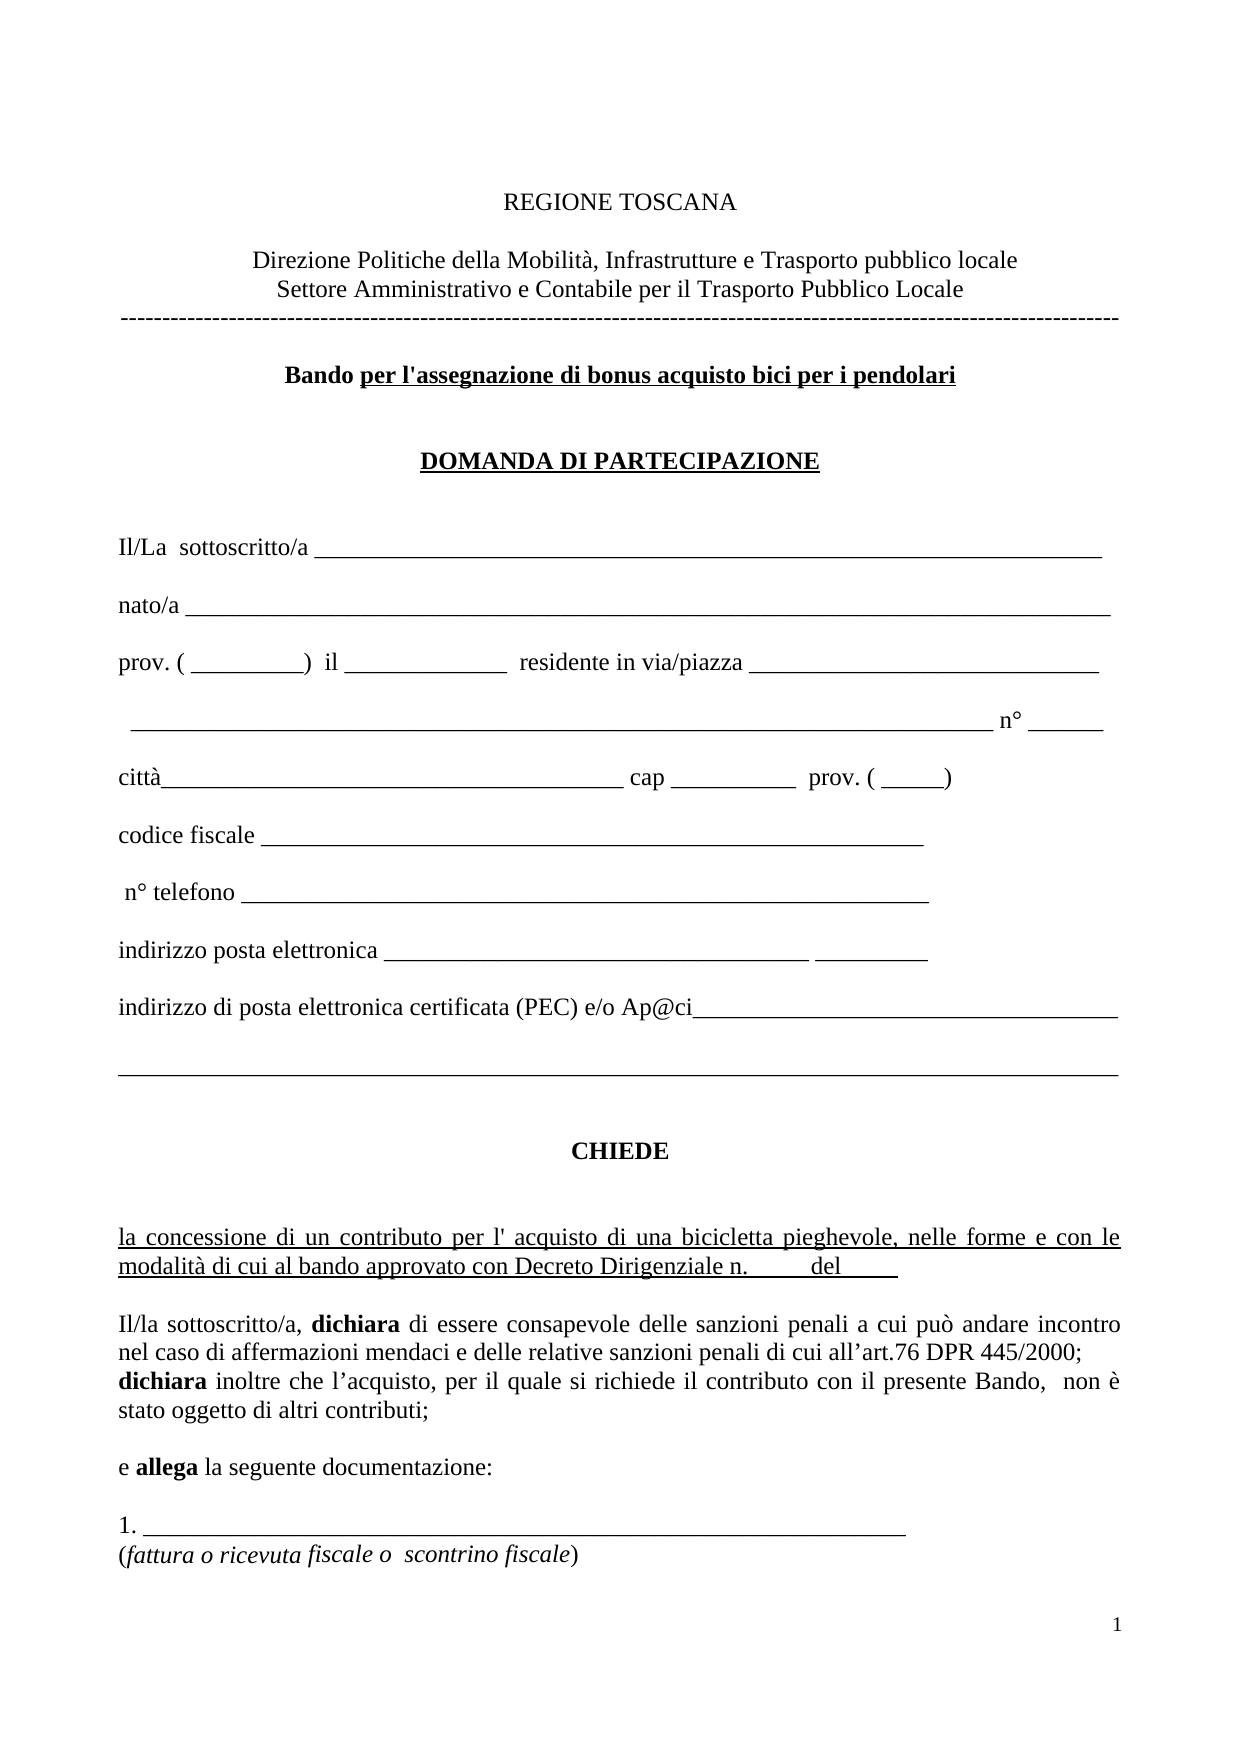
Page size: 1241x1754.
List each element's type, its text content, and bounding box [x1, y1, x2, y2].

text Direzione Politiche della Mobilità, Infrastrutture e Trasporto pubblico locale [148, 245, 1122, 274]
text codice fiscale _____________________________________________________ [118, 820, 1122, 849]
text _____________________________________________________________________ n° ______ [118, 705, 1122, 734]
text indirizzo posta elettronica __________________________________ _________ [118, 935, 1122, 964]
text città_____________________________________ cap __________ prov. ( _____) [118, 762, 1122, 791]
text e allega la seguente documentazione: [118, 1452, 1122, 1481]
text ------------------------------------------------------------------------------------------------------------------------ [118, 302, 1122, 331]
text ________________________________________________________________________________ [118, 1050, 1122, 1079]
text nato/a __________________________________________________________________________ [118, 590, 1122, 619]
subtitle REGIONE TOSCANA [118, 187, 1122, 216]
text indirizzo di posta elettronica certificata (PEC) e/o Ap@ci__________________________________ [118, 992, 1122, 1021]
text Il/la sottoscritto/a, dichiara di essere consapevole delle sanzioni penali a cui può andare incontro nel caso di affermazioni mendaci e delle relative sanzioni penali di cui all’art.76 DPR 445/2000; [118, 1309, 1122, 1366]
text la concessione di un contributo per l' acquisto di una bicicletta pieghevole, nelle forme e con le modalità di cui al bando approvato con Decreto Dirigenziale n. ____ del ____ [118, 1222, 1122, 1280]
text prov. ( _________) il _____________ residente in via/piazza ____________________________ [118, 647, 1122, 676]
subtitle DOMANDA DI PARTECIPAZIONE [118, 446, 1122, 475]
text CHIEDE [118, 1136, 1122, 1165]
text Il/La sottoscritto/a _______________________________________________________________ [118, 532, 1122, 561]
text dichiara inoltre che l’acquisto, per il quale si richiede il contributo con il presente Bando, non è stato oggetto di altri contributi; [118, 1366, 1122, 1424]
text Settore Amministrativo e Contabile per il Trasporto Pubblico Locale [118, 274, 1122, 302]
text Bando per l'assegnazione di bonus acquisto bici per i pendolari [118, 360, 1122, 389]
text 1. _____________________________________________________________ [118, 1510, 1122, 1539]
text (fattura o ricevuta fiscale o scontrino fiscale) [118, 1539, 1122, 1568]
text n° telefono _______________________________________________________ [118, 877, 1122, 906]
